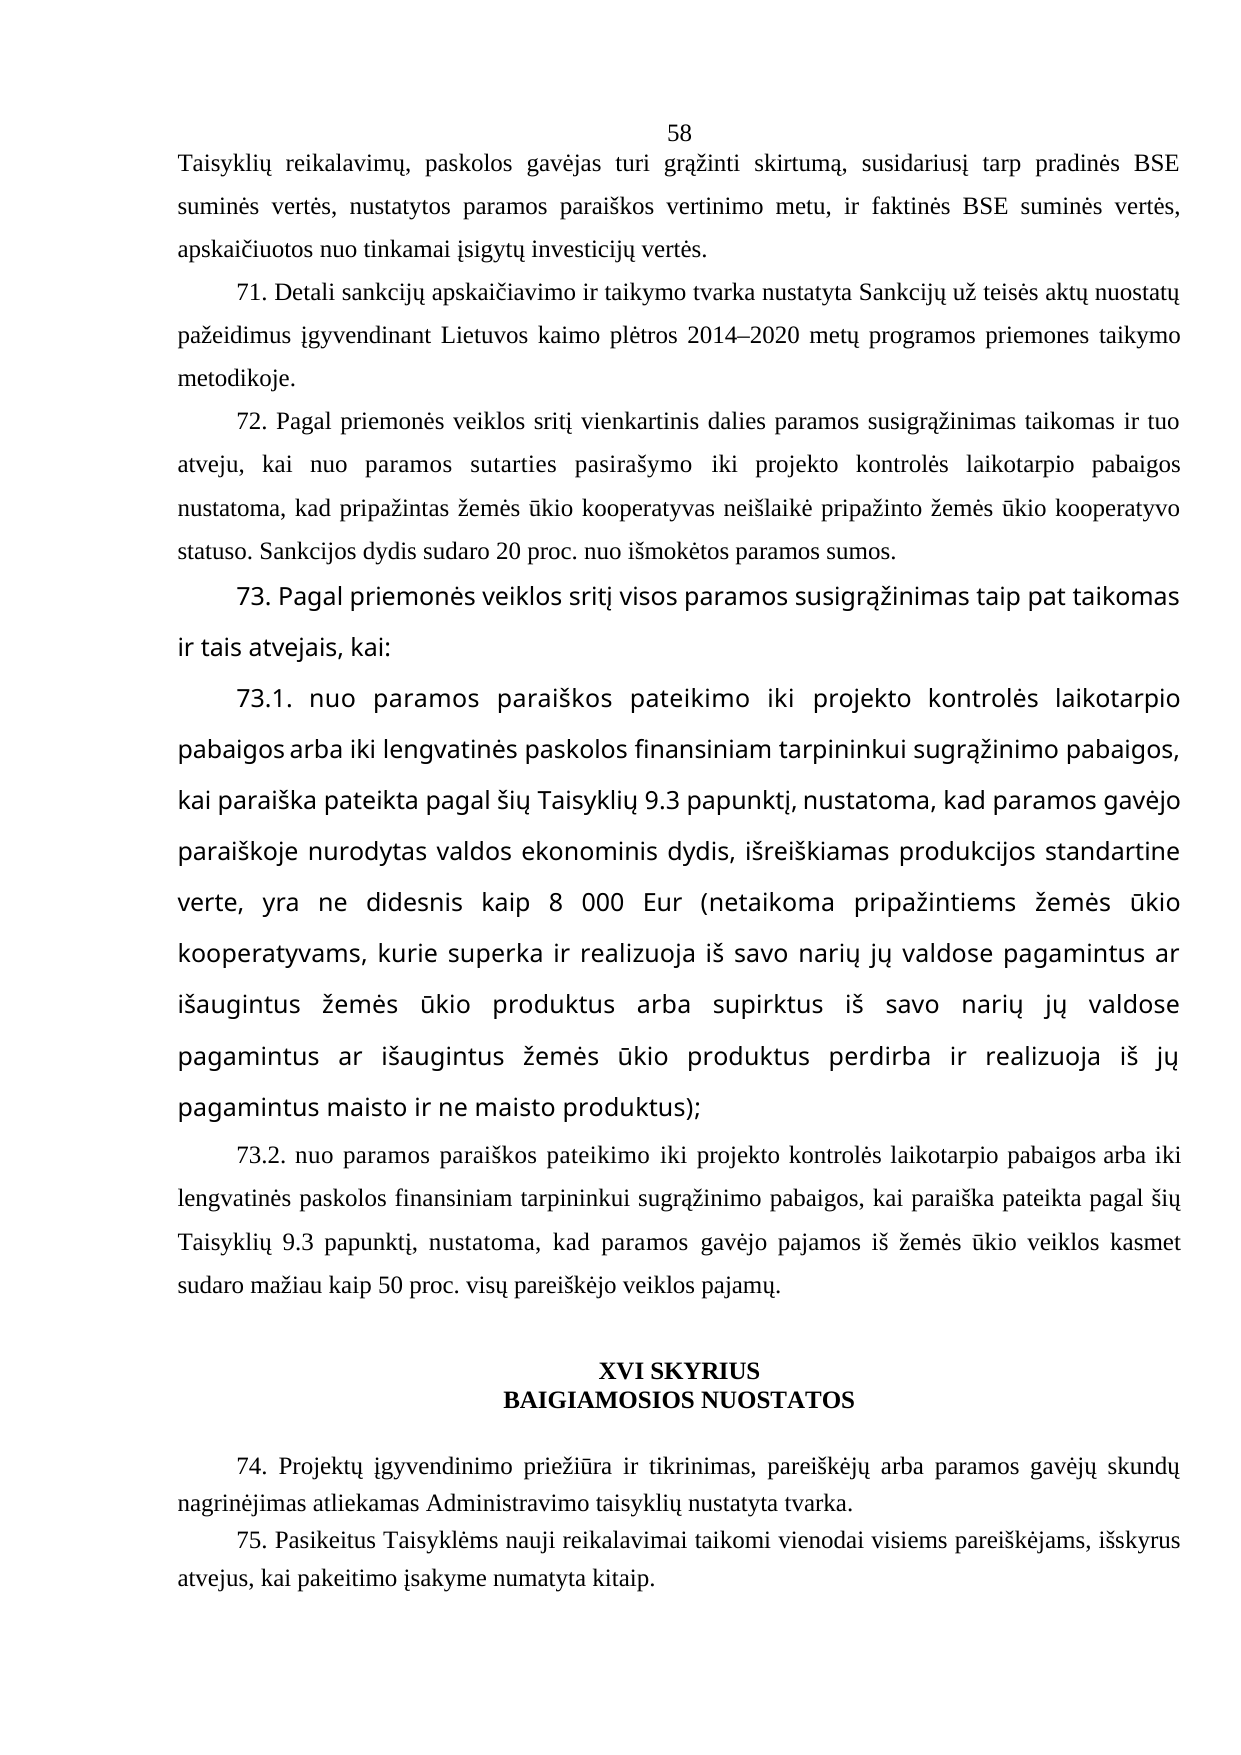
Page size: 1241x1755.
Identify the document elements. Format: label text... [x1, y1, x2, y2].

text 73.1. nuo paramos paraiškos pateikimo iki projekto kontrolės laikotarpio pabaigos arba iki lengvatinės paskolos finansiniam tarpininkui sugrąžinimo pabaigos, kai paraiška pateikta pagal šių Taisyklių 9.3 papunktį, nustatoma, kad paramos gavėjo paraiškoje nurodytas valdos ekonominis dydis, išreiškiamas produkcijos standartine verte, yra ne didesnis kaip 8 000 Eur (netaikoma pripažintiems žemės ūkio kooperatyvams, kurie superka ir realizuoja iš savo narių jų valdose pagamintus ar išaugintus žemės ūkio produktus arba supirktus iš savo narių jų valdose pagamintus ar išaugintus žemės ūkio produktus perdirba ir realizuoja iš jų pagamintus maisto ir ne maisto produktus); [177, 681, 1181, 1123]
text 74. Projektų įgyvendinimo priežiūra ir tikrinimas, pareiškėjų arba paramos gavėjų skundų nagrinėjimas atliekamas Administravimo taisyklių nustatyta tvarka. [177, 1451, 1181, 1517]
text 75. Pasikeitus Taisyklėms nauji reikalavimai taikomi vienodai visiems pareiškėjams, išskyrus atvejus, kai pakeitimo įsakyme numatyta kitaip. [177, 1525, 1181, 1591]
text XVI SKYRIUS [177, 1356, 1181, 1385]
text 73.2. nuo paramos paraiškos pateikimo iki projekto kontrolės laikotarpio pabaigos arba iki lengvatinės paskolos finansiniam tarpininkui sugrąžinimo pabaigos, kai paraiška pateikta pagal šių Taisyklių 9.3 papunktį, nustatoma, kad paramos gavėjo pajamos iš žemės ūkio veiklos kasmet sudaro mažiau kaip 50 proc. visų pareiškėjo veiklos pajamų. [177, 1140, 1181, 1298]
text Taisyklių reikalavimų, paskolos gavėjas turi grąžinti skirtumą, susidariusį tarp pradinės BSE suminės vertės, nustatytos paramos paraiškos vertinimo metu, ir faktinės BSE suminės vertės, apskaičiuotos nuo tinkamai įsigytų investicijų vertės. [177, 148, 1181, 263]
text BAIGIAMOSIOS NUOSTATOS [177, 1385, 1181, 1413]
text 72. Pagal priemonės veiklos sritį vienkartinis dalies paramos susigrąžinimas taikomas ir tuo atveju, kai nuo paramos sutarties pasirašymo iki projekto kontrolės laikotarpio pabaigos nustatoma, kad pripažintas žemės ūkio kooperatyvas neišlaikė pripažinto žemės ūkio kooperatyvo statuso. Sankcijos dydis sudaro 20 proc. nuo išmokėtos paramos sumos. [177, 406, 1181, 564]
text 71. Detali sankcijų apskaičiavimo ir taikymo tvarka nustatyta Sankcijų už teisės aktų nuostatų pažeidimus įgyvendinant Lietuvos kaimo plėtros 2014–2020 metų programos priemones taikymo metodikoje. [177, 277, 1181, 392]
text 73. Pagal priemonės veiklos sritį visos paramos susigrąžinimas taip pat taikomas ir tais atvejais, kai: [177, 579, 1181, 664]
